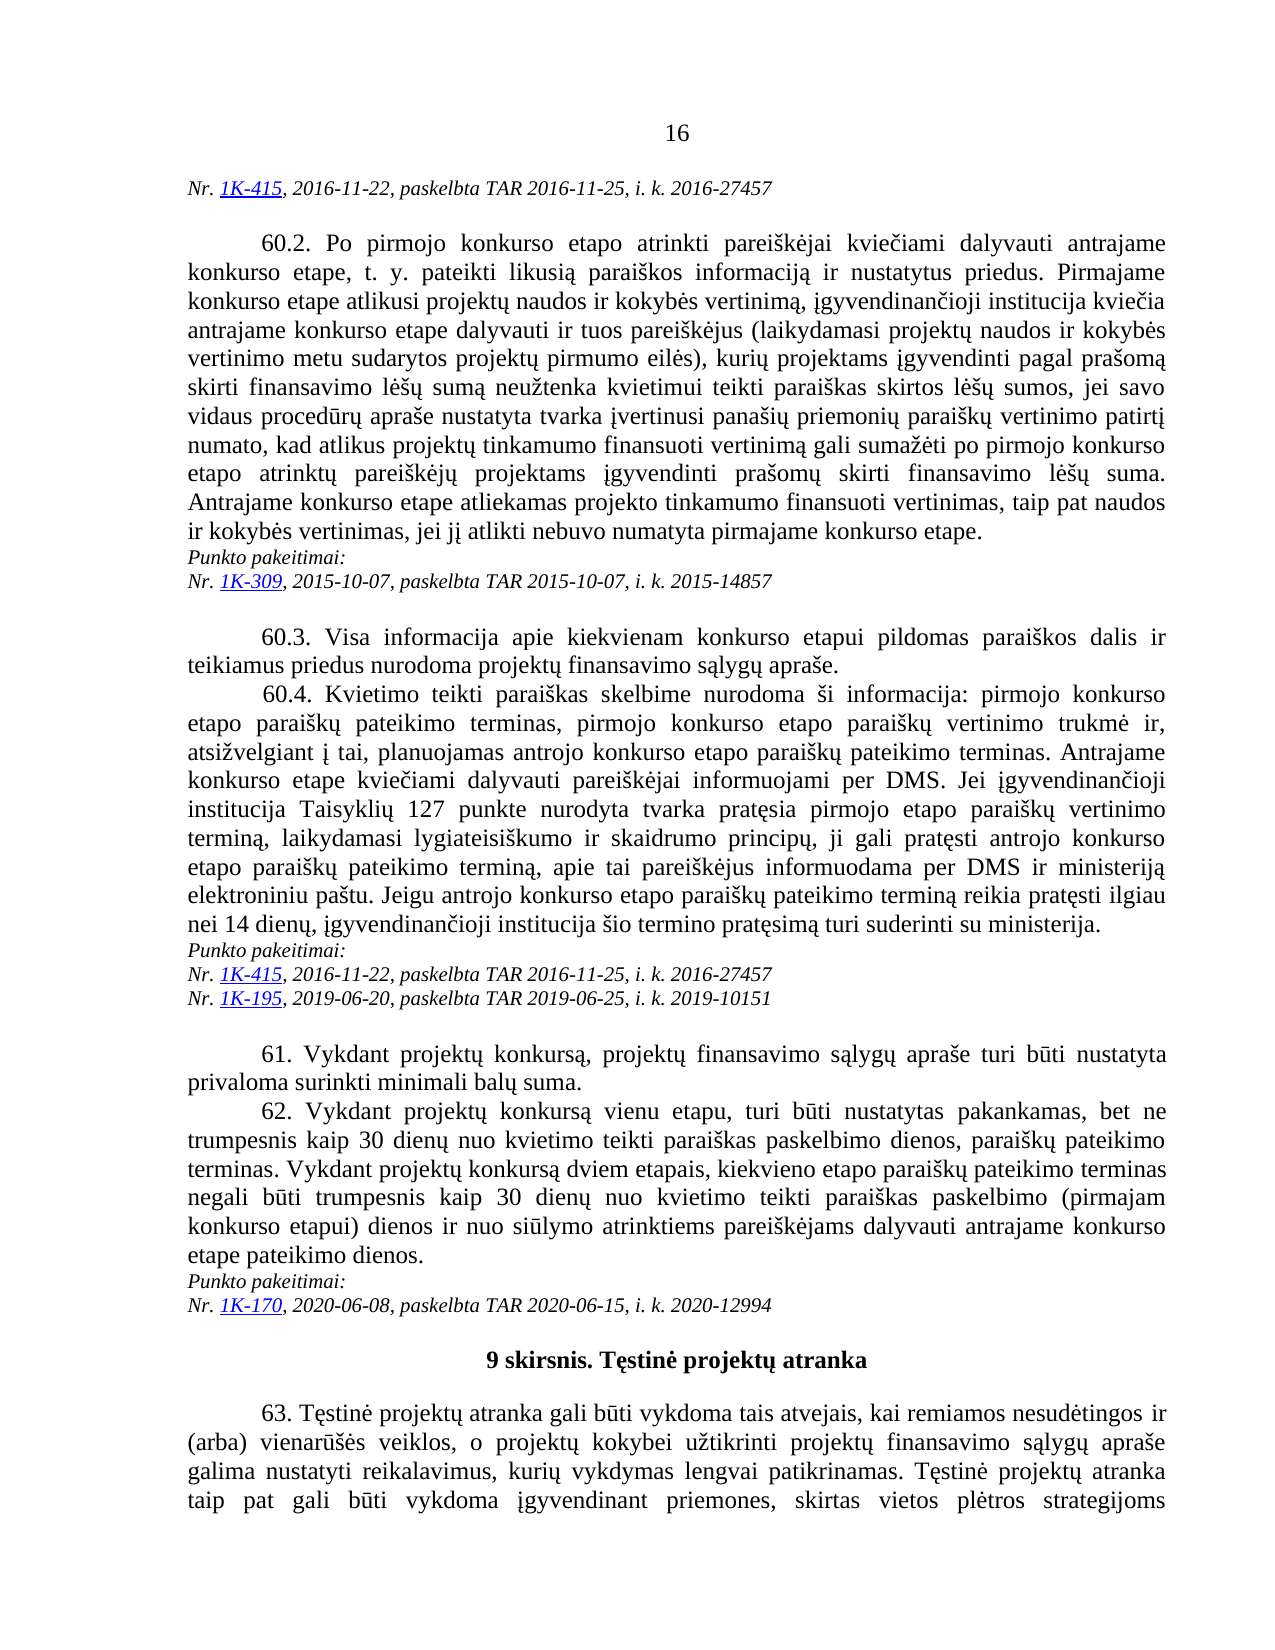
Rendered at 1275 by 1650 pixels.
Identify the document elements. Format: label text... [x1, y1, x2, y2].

text 60.3. Visa informacija apie kiekvienam konkurso etapui pildomas paraiškos dalis ir teikiamus priedus nurodoma projektų finansavimo sąlygų apraše. [187, 622, 1167, 679]
text 60.2. Po pirmojo konkurso etapo atrinkti pareiškėjai kviečiami dalyvauti antrajame konkurso etape, t. y. pateikti likusią paraiškos informaciją ir nustatytus priedus. Pirmajame konkurso etape atlikusi projektų naudos ir kokybės vertinimą, įgyvendinančioji institucija kviečia antrajame konkurso etape dalyvauti ir tuos pareiškėjus (laikydamasi projektų naudos ir kokybės vertinimo metu sudarytos projektų pirmumo eilės), kurių projektams įgyvendinti pagal prašomą skirti finansavimo lėšų sumą neužtenka kvietimui teikti paraiškas skirtos lėšų sumos, jei savo vidaus procedūrų apraše nustatyta tvarka įvertinusi panašių priemonių paraiškų vertinimo patirtį numato, kad atlikus projektų tinkamumo finansuoti vertinimą gali sumažėti po pirmojo konkurso etapo atrinktų pareiškėjų projektams įgyvendinti prašomų skirti finansavimo lėšų suma. Antrajame konkurso etape atliekamas projekto tinkamumo finansuoti vertinimas, taip pat naudos ir kokybės vertinimas, jei jį atlikti nebuvo numatyta pirmajame konkurso etape. [187, 228, 1167, 545]
text Punkto pakeitimai: [187, 938, 1167, 962]
text 63. Tęstinė projektų atranka gali būti vykdoma tais atvejais, kai remiamos nesudėtingos ir (arba) vienarūšės veiklos, o projektų kokybei užtikrinti projektų finansavimo sąlygų apraše galima nustatyti reikalavimus, kurių vykdymas lengvai patikrinamas. Tęstinė projektų atranka taip pat gali būti vykdoma įgyvendinant priemones, skirtas vietos plėtros strategijoms [187, 1398, 1167, 1513]
text Nr. 1K-195, 2019-06-20, paskelbta TAR 2019-06-25, i. k. 2019-10151 [187, 986, 1167, 1010]
text Nr. 1K-415, 2016-11-22, paskelbta TAR 2016-11-25, i. k. 2016-27457 [187, 176, 1167, 200]
text Nr. 1K-170, 2020-06-08, paskelbta TAR 2020-06-15, i. k. 2020-12994 [187, 1293, 1167, 1317]
text Nr. 1K-309, 2015-10-07, paskelbta TAR 2015-10-07, i. k. 2015-14857 [187, 569, 1167, 593]
text Nr. 1K-415, 2016-11-22, paskelbta TAR 2016-11-25, i. k. 2016-27457 [187, 962, 1167, 986]
text 60.4. Kvietimo teikti paraiškas skelbime nurodoma ši informacija: pirmojo konkurso etapo paraiškų pateikimo terminas, pirmojo konkurso etapo paraiškų vertinimo trukmė ir, atsižvelgiant į tai, planuojamas antrojo konkurso etapo paraiškų pateikimo terminas. Antrajame konkurso etape kviečiami dalyvauti pareiškėjai informuojami per DMS. Jei įgyvendinančioji institucija Taisyklių 127 punkte nurodyta tvarka pratęsia pirmojo etapo paraiškų vertinimo terminą, laikydamasi lygiateisiškumo ir skaidrumo principų, ji gali pratęsti antrojo konkurso etapo paraiškų pateikimo terminą, apie tai pareiškėjus informuodama per DMS ir ministeriją elektroniniu paštu. Jeigu antrojo konkurso etapo paraiškų pateikimo terminą reikia pratęsti ilgiau nei 14 dienų, įgyvendinančioji institucija šio termino pratęsimą turi suderinti su ministerija. [187, 679, 1167, 938]
text 62. Vykdant projektų konkursą vienu etapu, turi būti nustatytas pakankamas, bet ne trumpesnis kaip 30 dienų nuo kvietimo teikti paraiškas paskelbimo dienos, paraiškų pateikimo terminas. Vykdant projektų konkursą dviem etapais, kiekvieno etapo paraiškų pateikimo terminas negali būti trumpesnis kaip 30 dienų nuo kvietimo teikti paraiškas paskelbimo (pirmajam konkurso etapui) dienos ir nuo siūlymo atrinktiems pareiškėjams dalyvauti antrajame konkurso etape pateikimo dienos. [187, 1096, 1167, 1269]
text Punkto pakeitimai: [187, 1269, 1167, 1293]
text 61. Vykdant projektų konkursą, projektų finansavimo sąlygų apraše turi būti nustatyta privaloma surinkti minimali balų suma. [187, 1039, 1167, 1096]
subtitle 9 skirsnis. Tęstinė projektų atranka [246, 1346, 1107, 1374]
text Punkto pakeitimai: [187, 545, 1167, 569]
